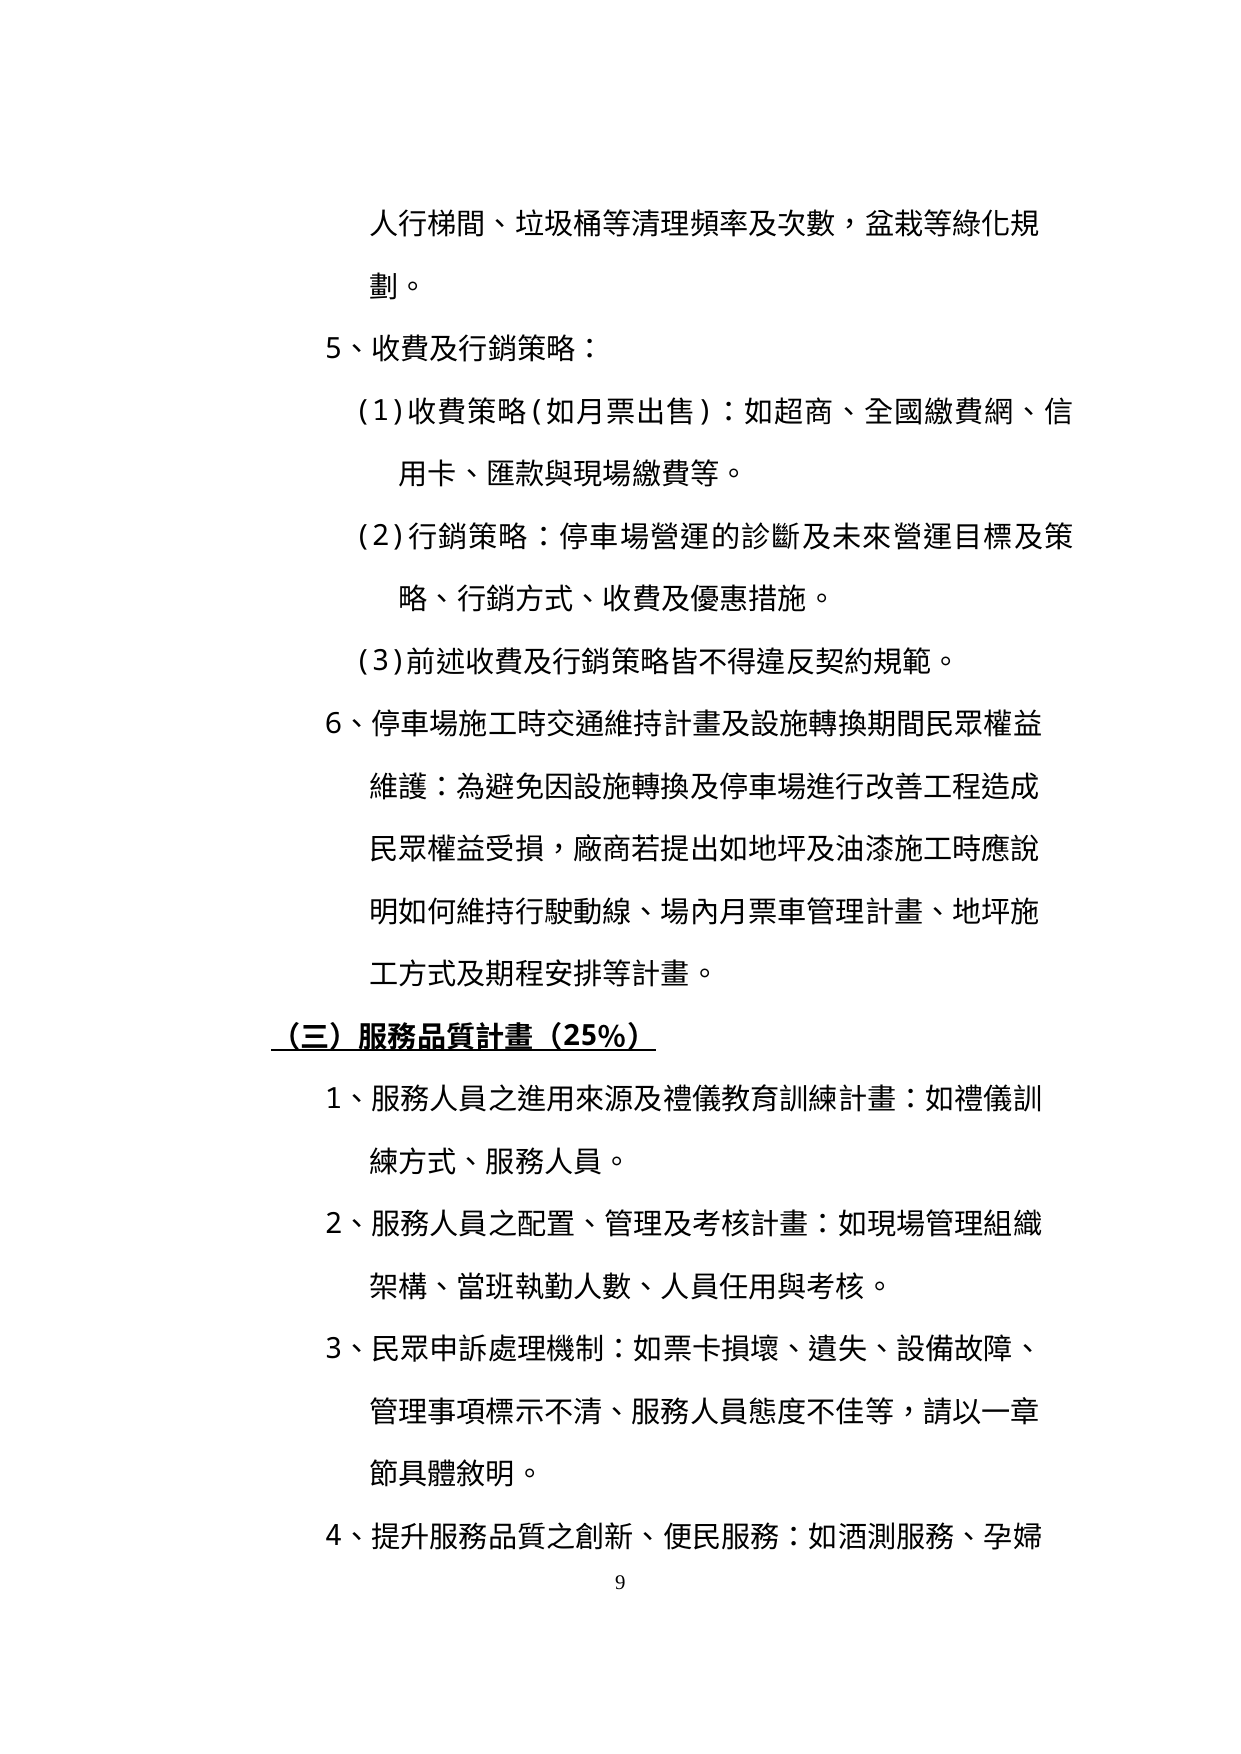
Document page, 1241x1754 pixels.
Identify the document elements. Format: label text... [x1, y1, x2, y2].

text 6、停車場施工時交通維持計畫及設施轉換期間民眾權益維護：為避免因設施轉換及停車場進行改善工程造成民眾權益受損，廠商若提出如地坪及油漆施工時應說明如何維持行駛動線、場內月票車管理計畫、地坪施工方式及期程安排等計畫。 [324, 680, 1063, 993]
text (2)行銷策略：停車場營運的診斷及未來營運目標及策略、行銷方式、收費及優惠措施。 [354, 493, 1074, 618]
text 5、收費及行銷策略： [324, 305, 1063, 368]
text （三）服務品質計畫（25％） [271, 993, 1063, 1055]
text 4、停車場環境維護(含綠美化)及省能環保計畫：如辦公場所、廁所、停車空間、管理室及各設備機房、牆面、人行梯間、垃圾桶等清理頻率及次數，盆栽等綠化規劃。 [324, 180, 1063, 305]
text 3、民眾申訴處理機制：如票卡損壞、遺失、設備故障、管理事項標示不清、服務人員態度不佳等，請以一章節具體敘明。 [324, 1305, 1063, 1493]
text 1、服務人員之進用來源及禮儀教育訓練計畫：如禮儀訓練方式、服務人員。 [324, 1055, 1063, 1180]
text (1)收費策略(如月票出售)：如超商、全國繳費網、信用卡、匯款與現場繳費等。 [354, 368, 1074, 493]
text 2、服務人員之配置、管理及考核計畫：如現場管理組織架構、當班執勤人數、人員任用與考核。 [324, 1180, 1063, 1305]
text 4、提升服務品質之創新、便民服務：如酒測服務、孕婦 [324, 1493, 1063, 1555]
text (3)前述收費及行銷策略皆不得違反契約規範。 [354, 618, 1074, 680]
